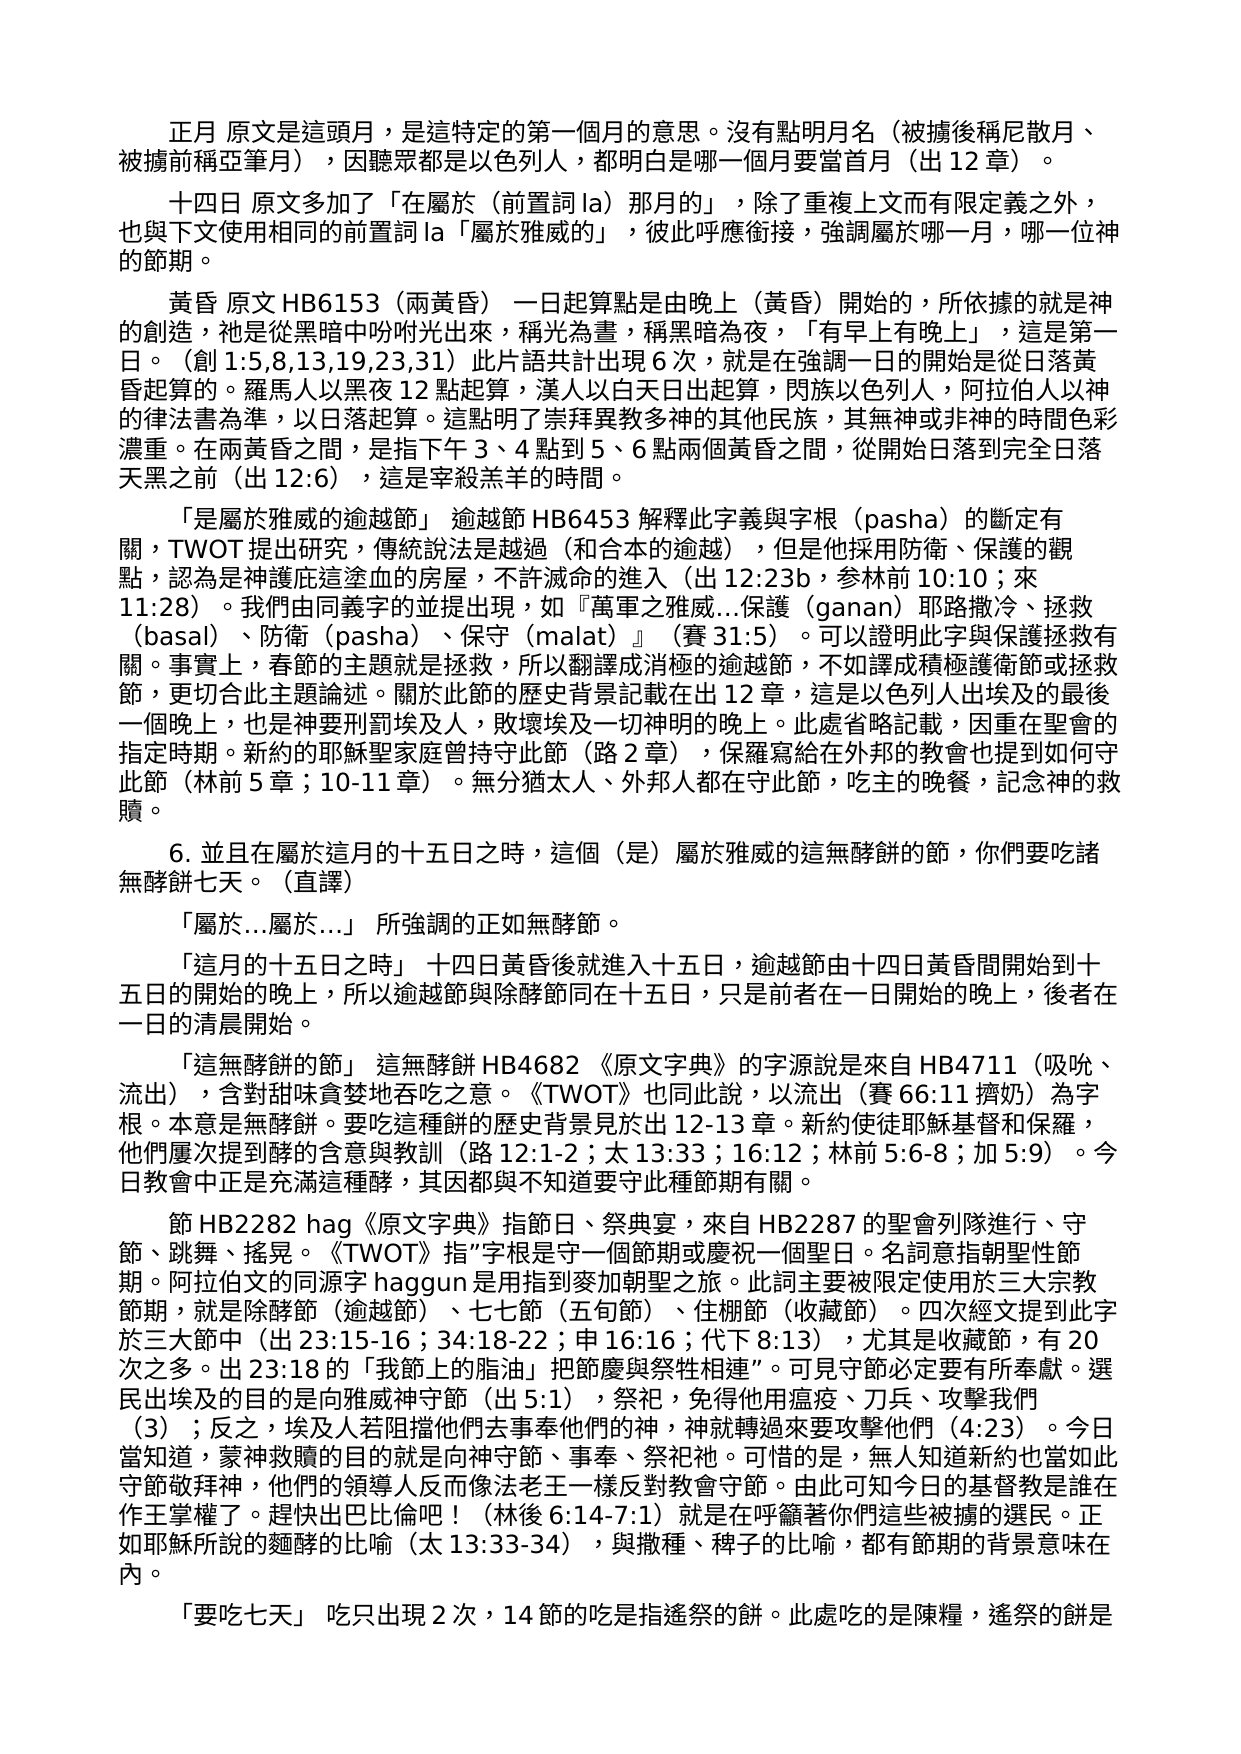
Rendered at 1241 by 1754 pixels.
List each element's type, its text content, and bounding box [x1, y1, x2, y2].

text 「屬於…屬於…」 所強調的正如無酵節。 [118, 910, 1122, 939]
text 「是屬於雅威的逾越節」 逾越節HB6453 解釋此字義與字根（pasha）的斷定有關，TWOT提出研究，傳統說法是越過（和合本的逾越），但是他採用防衛、保護的觀點，認為是神護庇這塗血的房屋，不許滅命的進入（出12:23b，参林前10:10；來11:28）。我們由同義字的並提出現，如『萬軍之雅威…保護（ganan）耶路撒冷、拯救（basal）、防衛（pasha）、保守（malat）』（賽31:5）。可以證明此字與保護拯救有關。事實上，春節的主題就是拯救，所以翻譯成消極的逾越節，不如譯成積極護衛節或拯救節，更切合此主題論述。關於此節的歷史背景記載在出12章，這是以色列人出埃及的最後一個晚上，也是神要刑罰埃及人，敗壞埃及一切神明的晚上。此處省略記載，因重在聖會的指定時期。新約的耶穌聖家庭曾持守此節（路2章），保羅寫給在外邦的教會也提到如何守此節（林前5章；10-11章）。無分猶太人、外邦人都在守此節，吃主的晚餐，記念神的救贖。 [118, 506, 1122, 826]
text 正月 原文是這頭月，是這特定的第一個月的意思。沒有點明月名（被擄後稱尼散月、被擄前稱亞筆月），因聽眾都是以色列人，都明白是哪一個月要當首月（出12章）。 [118, 118, 1122, 176]
text 節HB2282 hag《原文字典》指節日、祭典宴，來自HB2287的聖會列隊進行、守節、跳舞、搖晃。《TWOT》指”字根是守一個節期或慶祝一個聖日。名詞意指朝聖性節期。阿拉伯文的同源字haggun是用指到麥加朝聖之旅。此詞主要被限定使用於三大宗教節期，就是除酵節（逾越節）、七七節（五旬節）、住棚節（收藏節）。四次經文提到此字於三大節中（出23:15-16；34:18-22；申16:16；代下8:13），尤其是收藏節，有20次之多。出23:18的「我節上的脂油」把節慶與祭牲相連”。可見守節必定要有所奉獻。選民出埃及的目的是向雅威神守節（出5:1），祭祀，免得他用瘟疫、刀兵、攻擊我們（3）；反之，埃及人若阻擋他們去事奉他們的神，神就轉過來要攻擊他們（4:23）。今日當知道，蒙神救贖的目的就是向神守節、事奉、祭祀祂。可惜的是，無人知道新約也當如此守節敬拜神，他們的領導人反而像法老王一樣反對教會守節。由此可知今日的基督教是誰在作王掌權了。趕快出巴比倫吧！（林後6:14-7:1）就是在呼籲著你們這些被擄的選民。正如耶穌所說的麵酵的比喻（太13:33-34），與撒種、稗子的比喻，都有節期的背景意味在內。 [118, 1210, 1122, 1589]
text 6. 並且在屬於這月的十五日之時，這個（是）屬於雅威的這無酵餅的節，你們要吃諸無酵餅七天。（直譯） [118, 839, 1122, 897]
text 「這無酵餅的節」 這無酵餅HB4682 《原文字典》的字源說是來自HB4711（吸吮、流出），含對甜味貪婪地吞吃之意。《TWOT》也同此說，以流出（賽66:11擠奶）為字根。本意是無酵餅。要吃這種餅的歷史背景見於出12-13章。新約使徒耶穌基督和保羅，他們屢次提到酵的含意與教訓（路12:1-2；太13:33；16:12；林前5:6-8；加5:9）。今日教會中正是充滿這種酵，其因都與不知道要守此種節期有關。 [118, 1051, 1122, 1197]
text 黃昏 原文HB6153（兩黃昏） 一日起算點是由晚上（黃昏）開始的，所依據的就是神的創造，祂是從黑暗中吩咐光出來，稱光為晝，稱黑暗為夜，「有早上有晚上」，這是第一日。（創1:5,8,13,19,23,31）此片語共計出現6次，就是在強調一日的開始是從日落黃昏起算的。羅馬人以黑夜12點起算，漢人以白天日出起算，閃族以色列人，阿拉伯人以神的律法書為準，以日落起算。這點明了崇拜異教多神的其他民族，其無神或非神的時間色彩濃重。在兩黃昏之間，是指下午3、4點到5、6點兩個黃昏之間，從開始日落到完全日落天黑之前（出12:6），這是宰殺羔羊的時間。 [118, 289, 1122, 493]
text 「要吃七天」 吃只出現2次，14節的吃是指遙祭的餅。此處吃的是陳糧，遙祭的餅是 [118, 1601, 1122, 1631]
text 「這月的十五日之時」 十四日黃昏後就進入十五日，逾越節由十四日黃昏間開始到十五日的開始的晚上，所以逾越節與除酵節同在十五日，只是前者在一日開始的晚上，後者在一日的清晨開始。 [118, 951, 1122, 1039]
text 十四日 原文多加了「在屬於（前置詞la）那月的」，除了重複上文而有限定義之外，也與下文使用相同的前置詞la「屬於雅威的」，彼此呼應銜接，強調屬於哪一月，哪一位神的節期。 [118, 189, 1122, 276]
